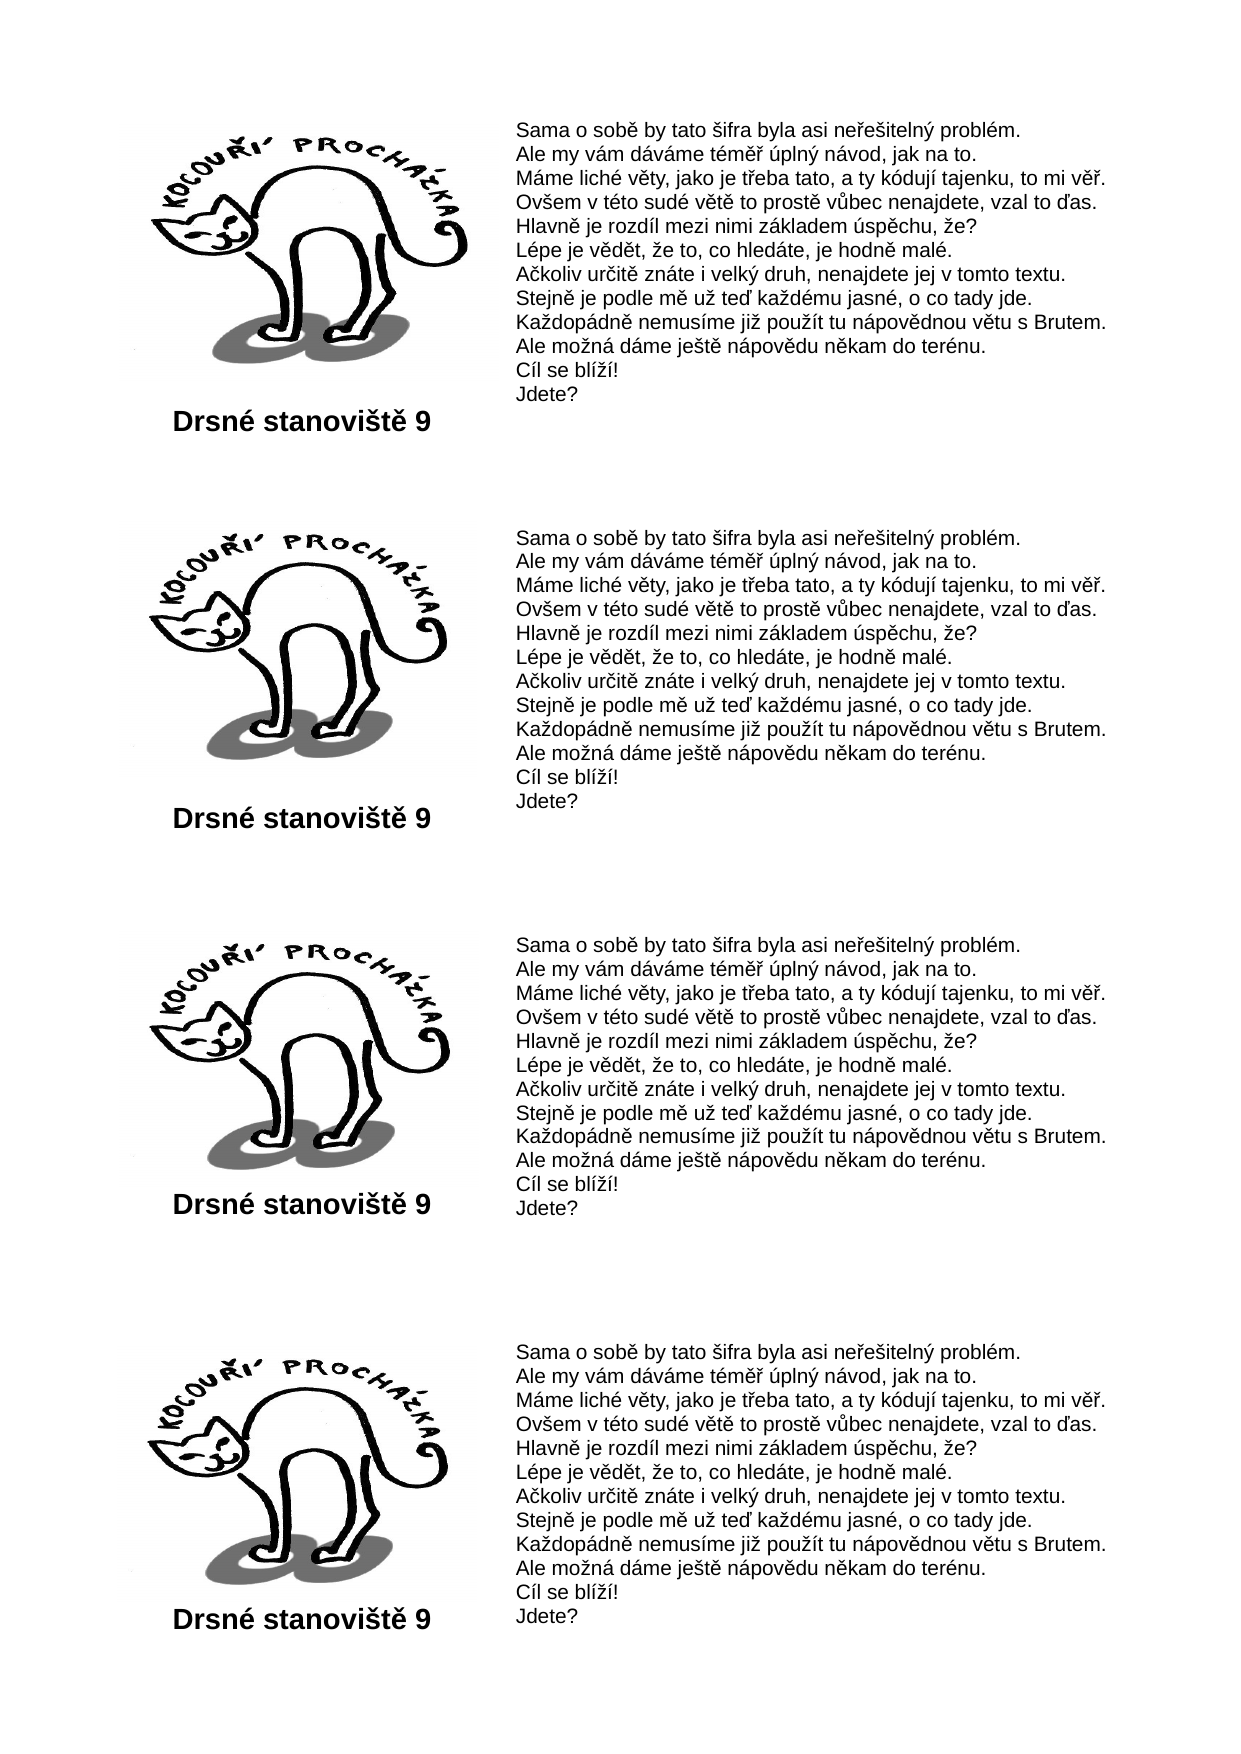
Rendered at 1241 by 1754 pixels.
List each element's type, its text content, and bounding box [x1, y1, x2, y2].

text Ačkoliv určitě znáte i velký druh, nenajdete jej v tomto textu. Stejně je podle mě už teď každému jasné, o co tady jde. [516, 1076, 1122, 1124]
text Hlavně je rozdíl mezi nimi základem úspěchu, že? Lépe je vědět, že to, co hledáte, je hodně malé. [516, 621, 1122, 669]
text Hlavně je rozdíl mezi nimi základem úspěchu, že? Lépe je vědět, že to, co hledáte, je hodně malé. [516, 1436, 1122, 1484]
text Drsné stanoviště 9 [118, 1326, 486, 1635]
text Každopádně nemusíme již použít tu nápovědnou větu s Brutem. Ale možná dáme ještě nápovědu někam do terénu. [516, 1124, 1122, 1172]
text Máme liché věty, jako je třeba tato, a ty kódují tajenku, to mi věř. Ovšem v této sudé větě to prostě vůbec nenajdete, vzal to ďas. [516, 573, 1122, 621]
text Máme liché věty, jako je třeba tato, a ty kódují tajenku, to mi věř. Ovšem v této sudé větě to prostě vůbec nenajdete, vzal to ďas. [516, 166, 1122, 214]
text Ale my vám dáváme téměř úplný návod, jak na to. [516, 549, 1122, 573]
text Každopádně nemusíme již použít tu nápovědnou větu s Brutem. Ale možná dáme ještě nápovědu někam do terénu. [516, 1532, 1122, 1579]
text Ačkoliv určitě znáte i velký druh, nenajdete jej v tomto textu. Stejně je podle mě už teď každému jasné, o co tady jde. [516, 669, 1122, 717]
text Každopádně nemusíme již použít tu nápovědnou větu s Brutem. Ale možná dáme ještě nápovědu někam do terénu. [516, 310, 1122, 358]
text Sama o sobě by tato šifra byla asi neřešitelný problém. [516, 1340, 1122, 1364]
text Hlavně je rozdíl mezi nimi základem úspěchu, že? Lépe je vědět, že to, co hledáte, je hodně malé. [516, 1028, 1122, 1076]
text Ale my vám dáváme téměř úplný návod, jak na to. [516, 957, 1122, 981]
text Sama o sobě by tato šifra byla asi neřešitelný problém. [516, 118, 1122, 142]
text Drsné stanoviště 9 [118, 916, 486, 1221]
text Cíl se blíží! Jdete? [516, 1579, 1122, 1627]
text Každopádně nemusíme již použít tu nápovědnou větu s Brutem. Ale možná dáme ještě nápovědu někam do terénu. [516, 717, 1122, 765]
picture [118, 519, 477, 777]
text Sama o sobě by tato šifra byla asi neřešitelný problém. [516, 525, 1122, 549]
text Drsné stanoviště 9 [118, 801, 486, 834]
picture [116, 1344, 478, 1602]
text Drsné stanoviště 9 [118, 404, 486, 438]
text Hlavně je rozdíl mezi nimi základem úspěchu, že? Lépe je vědět, že to, co hledáte, je hodně malé. [516, 214, 1122, 262]
picture [118, 122, 499, 381]
text Máme liché věty, jako je třeba tato, a ty kódují tajenku, to mi věř. Ovšem v této sudé větě to prostě vůbec nenajdete, vzal to ďas. [516, 981, 1122, 1028]
text Ale my vám dáváme téměř úplný návod, jak na to. [516, 1364, 1122, 1388]
text Sama o sobě by tato šifra byla asi neřešitelný problém. [516, 933, 1122, 957]
text Ačkoliv určitě znáte i velký druh, nenajdete jej v tomto textu. Stejně je podle mě už teď každému jasné, o co tady jde. [516, 262, 1122, 310]
text Ale my vám dáváme téměř úplný návod, jak na to. [516, 142, 1122, 166]
text Cíl se blíží! Jdete? [516, 765, 1122, 813]
text Cíl se blíží! Jdete? [516, 1172, 1122, 1220]
text Ačkoliv určitě znáte i velký druh, nenajdete jej v tomto textu. Stejně je podle mě už teď každému jasné, o co tady jde. [516, 1484, 1122, 1532]
text Máme liché věty, jako je třeba tato, a ty kódují tajenku, to mi věř. Ovšem v této sudé větě to prostě vůbec nenajdete, vzal to ďas. [516, 1388, 1122, 1436]
picture [118, 929, 480, 1187]
text Cíl se blíží! Jdete? [516, 358, 1122, 406]
